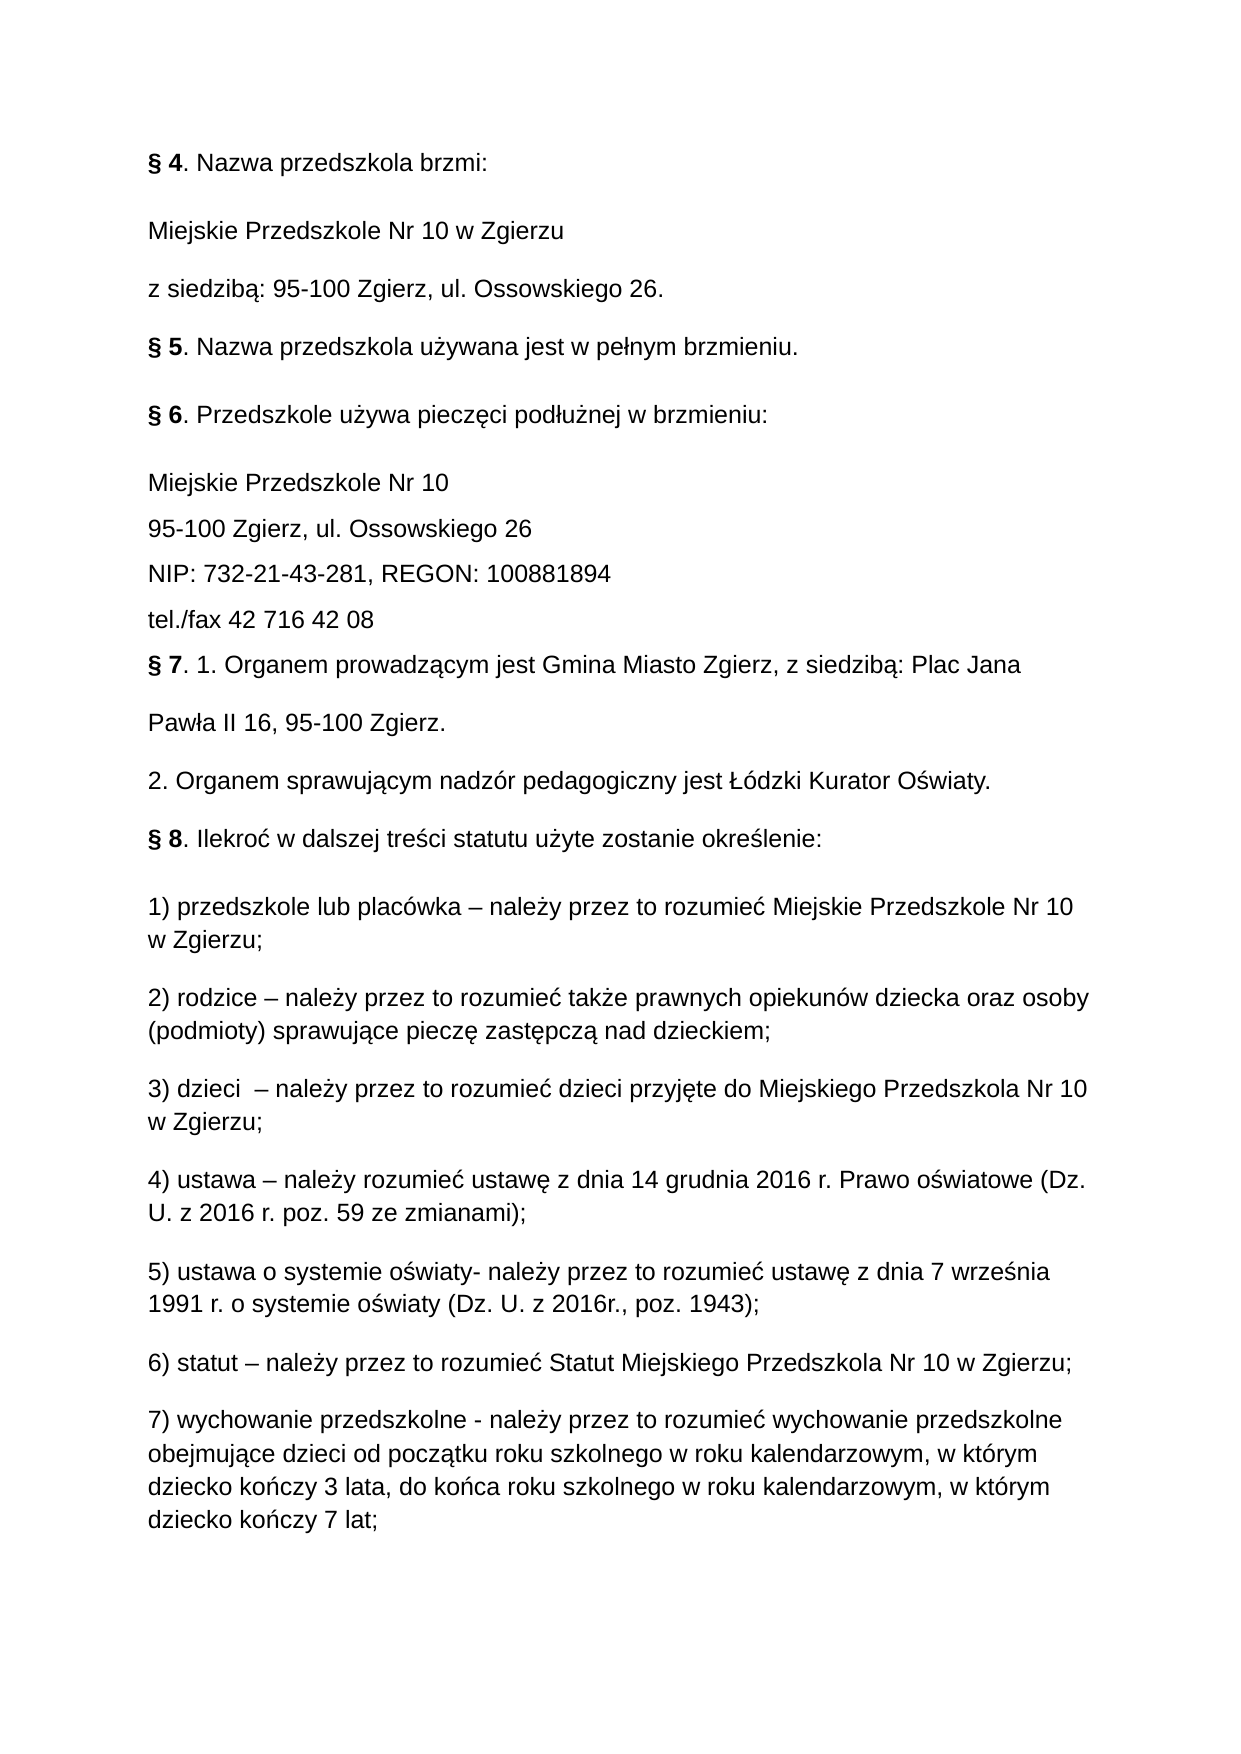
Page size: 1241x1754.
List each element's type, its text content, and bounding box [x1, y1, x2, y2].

text tel./fax 42 716 42 08 [148, 604, 1093, 633]
text Miejskie Przedszkole Nr 10 [148, 468, 1093, 497]
text § 5. Nazwa przedszkola używana jest w pełnym brzmieniu. [148, 332, 1093, 361]
text 2. Organem sprawującym nadzór pedagogiczny jest Łódzki Kurator Oświaty. [148, 766, 1093, 795]
text 2) rodzice – należy przez to rozumieć także prawnych opiekunów dziecka oraz osoby (podmioty) sprawujące pieczę zastępczą nad dzieckiem; [148, 983, 1093, 1045]
text 95-100 Zgierz, ul. Ossowskiego 26 [148, 513, 1093, 542]
text 5) ustawa o systemie oświaty- należy przez to rozumieć ustawę z dnia 7 września 1991 r. o systemie oświaty (Dz. U. z 2016r., poz. 1943); [148, 1256, 1093, 1318]
text § 8. Ilekroć w dalszej treści statutu użyte zostanie określenie: [148, 824, 1093, 853]
text z siedzibą: 95-100 Zgierz, ul. Ossowskiego 26. [148, 274, 1093, 302]
text § 7. 1. Organem prowadzącym jest Gmina Miasto Zgierz, z siedzibą: Plac Jana [148, 650, 1093, 679]
text § 6. Przedszkole używa pieczęci podłużnej w brzmieniu: [148, 400, 1093, 429]
text 3) dzieci – należy przez to rozumieć dzieci przyjęte do Miejskiego Przedszkola Nr 10 w Zgierzu; [148, 1074, 1093, 1136]
text Pawła II 16, 95-100 Zgierz. [148, 708, 1093, 737]
text Miejskie Przedszkole Nr 10 w Zgierzu [148, 216, 1093, 244]
text 4) ustawa – należy rozumieć ustawę z dnia 14 grudnia 2016 r. Prawo oświatowe (Dz. U. z 2016 r. poz. 59 ze zmianami); [148, 1165, 1093, 1227]
text § 4. Nazwa przedszkola brzmi: [148, 148, 1093, 176]
text 1) przedszkole lub placówka – należy przez to rozumieć Miejskie Przedszkole Nr 10 w Zgierzu; [148, 892, 1093, 954]
text 7) wychowanie przedszkolne - należy przez to rozumieć wychowanie przedszkolne obejmujące dzieci od początku roku szkolnego w roku kalendarzowym, w którym dziecko kończy 3 lata, do końca roku szkolnego w roku kalendarzowym, w którym dziecko kończy 7 lat; [148, 1406, 1093, 1533]
text NIP: 732-21-43-281, REGON: 100881894 [148, 559, 1093, 588]
text 6) statut – należy przez to rozumieć Statut Miejskiego Przedszkola Nr 10 w Zgierzu; [148, 1347, 1093, 1376]
